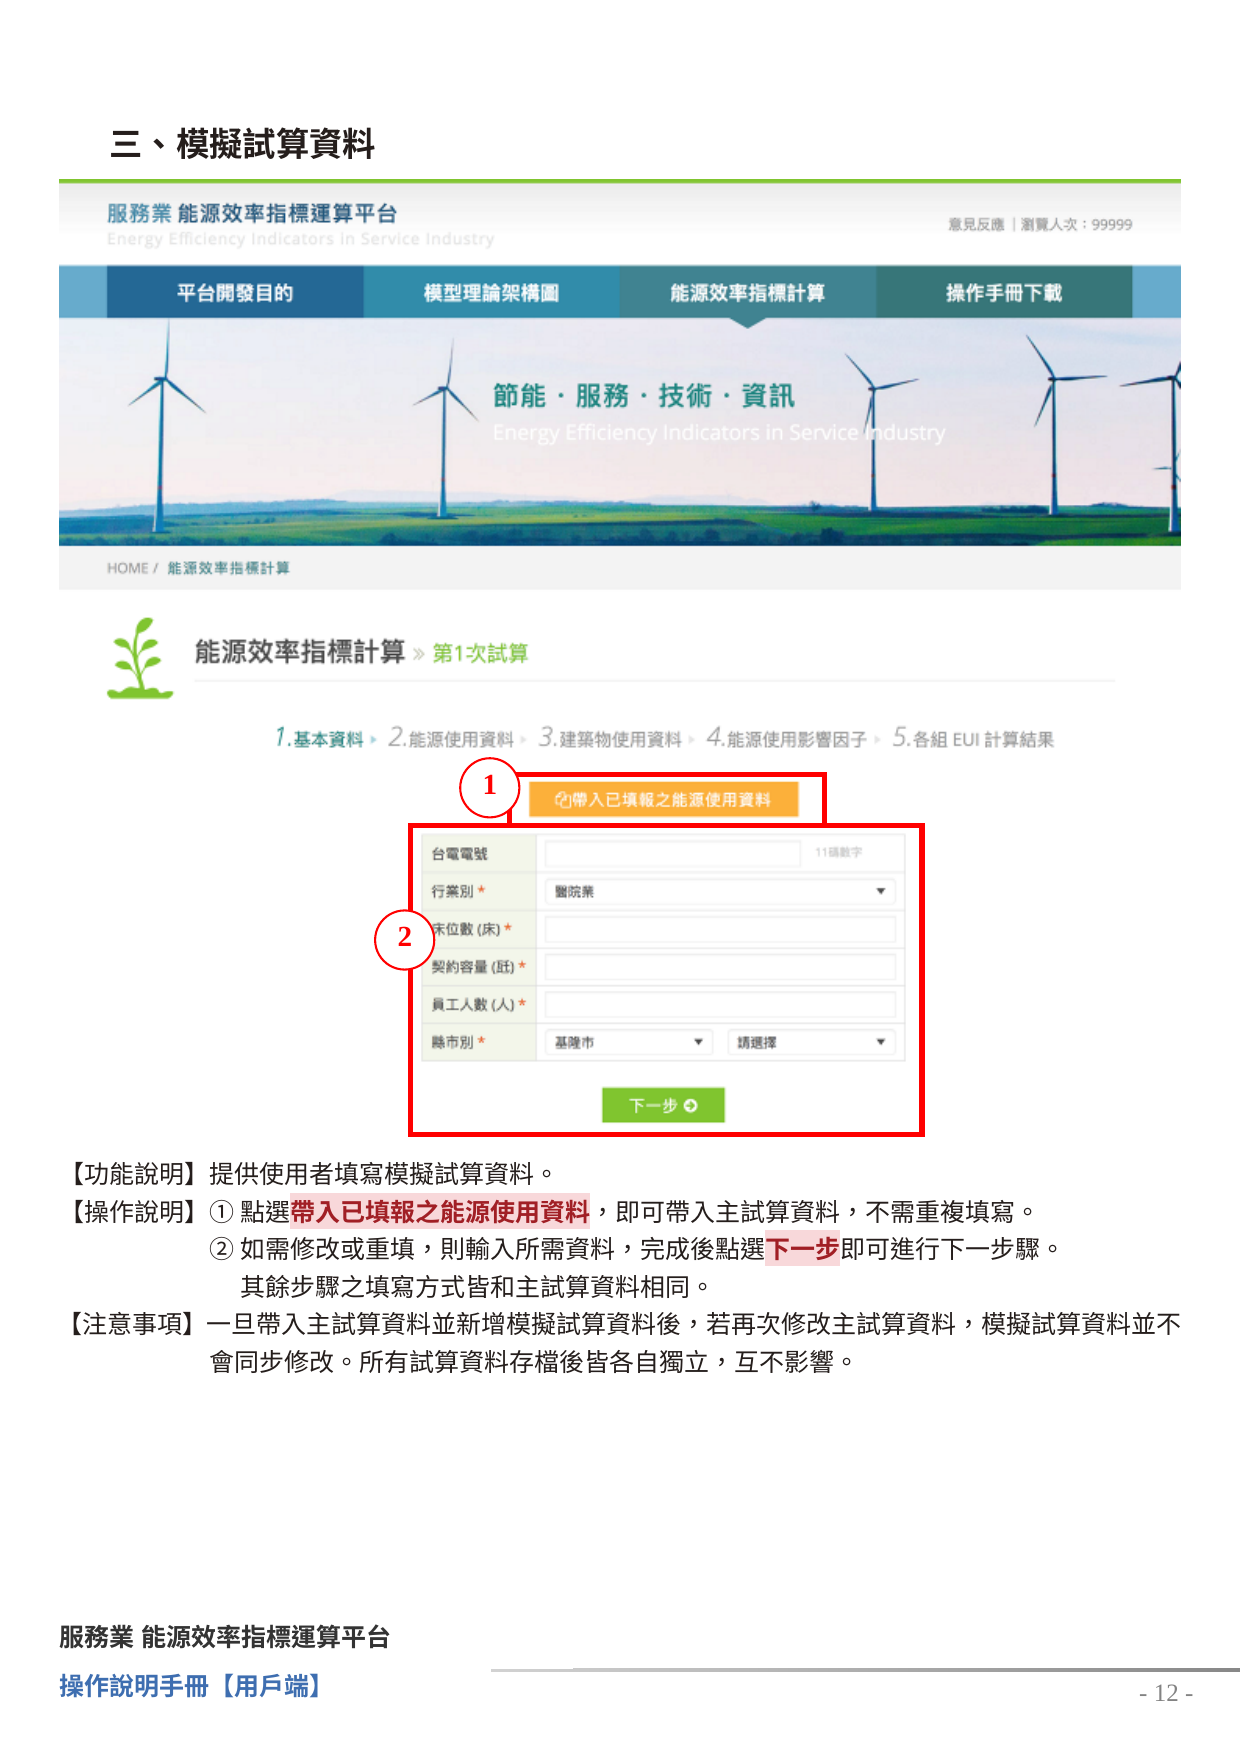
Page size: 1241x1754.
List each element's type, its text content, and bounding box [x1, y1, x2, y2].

subtitle 模擬試算資料 [109, 104, 1181, 179]
picture [59, 179, 1181, 1154]
text 【功能說明】提供使用者填寫模擬試算資料。 [59, 1155, 1181, 1192]
text 【注意事項】一旦帶入主試算資料並新增模擬試算資料後，若再次修改主試算資料，模擬試算資料並不會同步修改。所有試算資料存檔後皆各自獨立，互不影響。 [59, 1304, 1181, 1379]
text 【操作說明】① 點選帶入已填報之能源使用資料，即可帶入主試算資料，不需重複填寫。 ② 如需修改或重填，則輸入所需資料，完成後點選下一步即可進行下一步驟。 其餘步驟之填寫方式皆和主試算資料相同。 [59, 1192, 1181, 1304]
